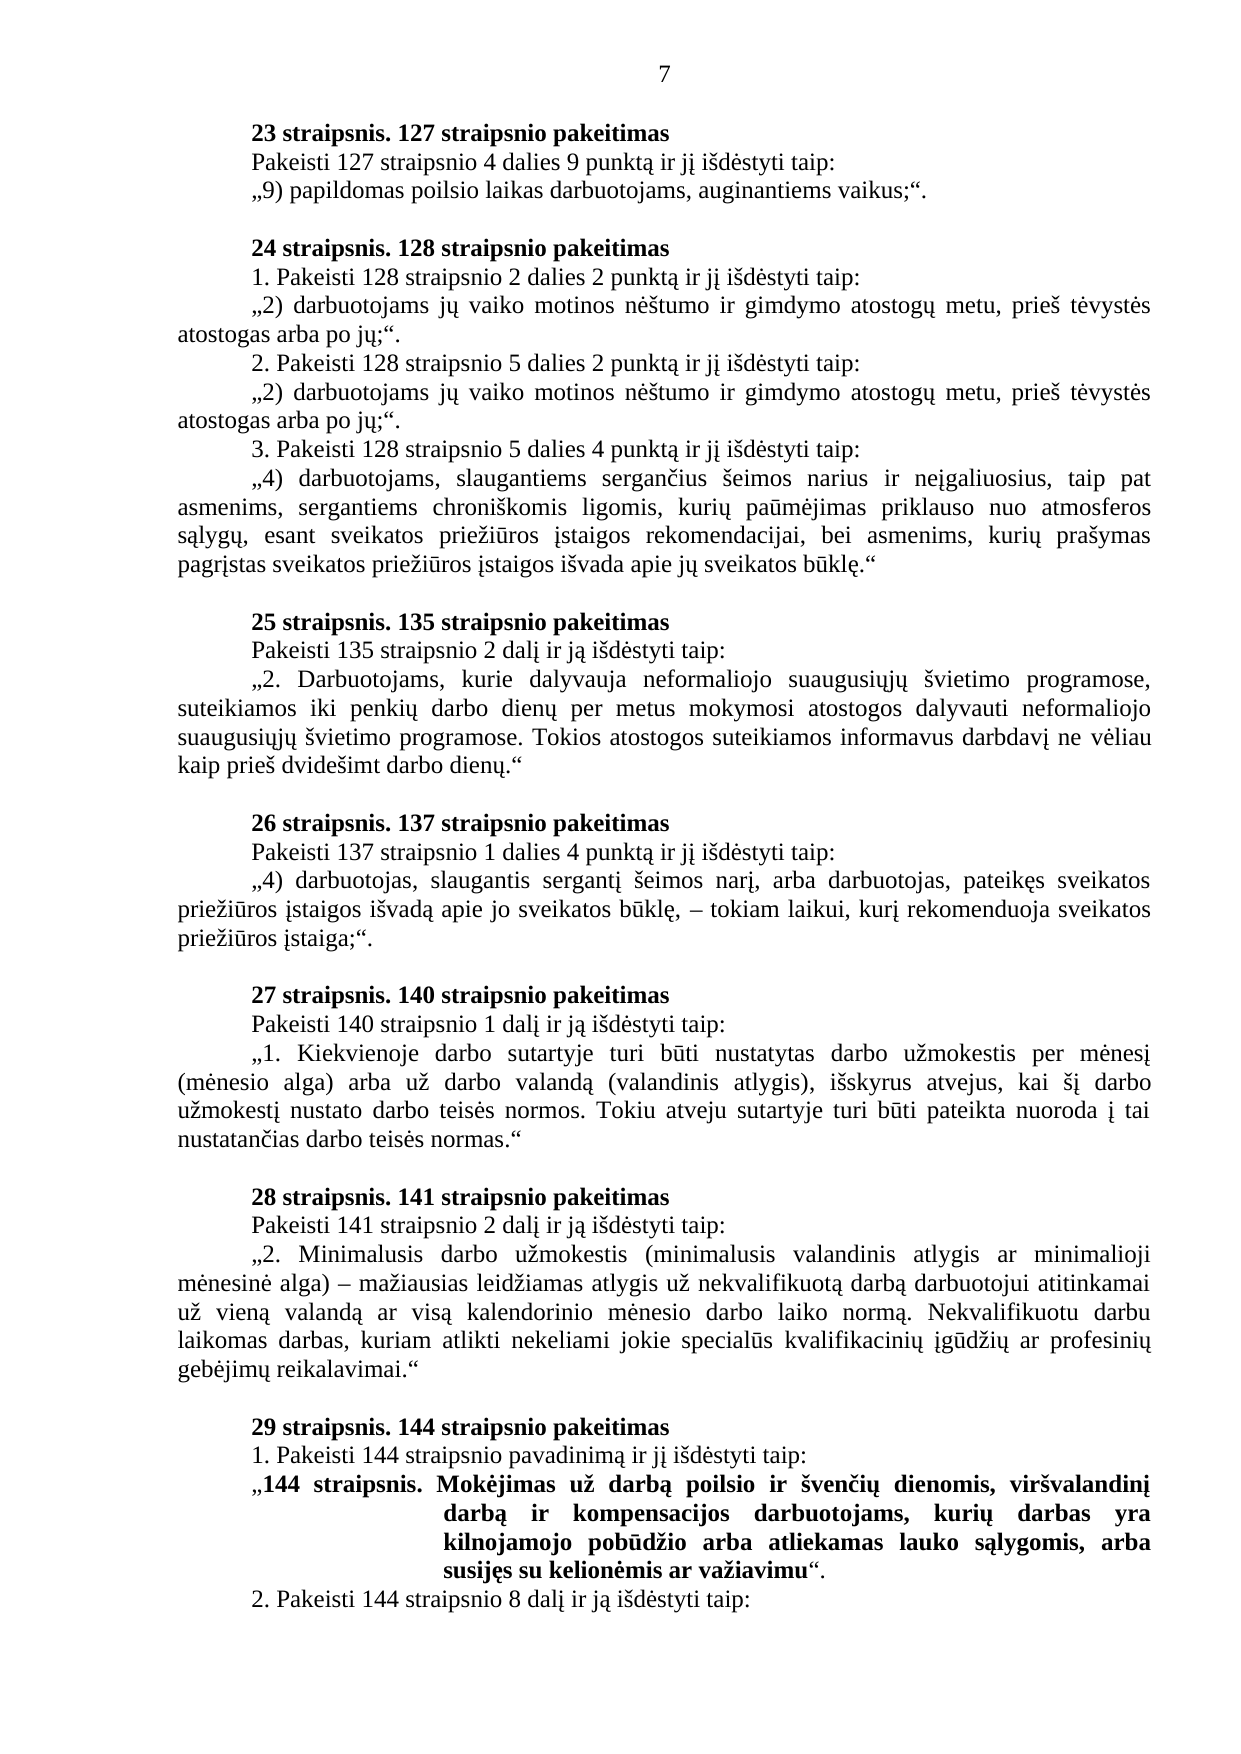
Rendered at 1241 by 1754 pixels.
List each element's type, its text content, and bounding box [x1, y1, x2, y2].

text 25 straipsnis. 135 straipsnio pakeitimas [177, 607, 1152, 636]
text „2. Darbuotojams, kurie dalyvauja neformaliojo suaugusiųjų švietimo programose, suteikiamos iki penkių darbo dienų per metus mokymosi atostogos dalyvauti neformaliojo suaugusiųjų švietimo programose. Tokios atostogos suteikiamos informavus darbdavį ne vėliau kaip prieš dvidešimt darbo dienų.“ [177, 664, 1152, 779]
text „144 straipsnis. Mokėjimas už darbą poilsio ir švenčių dienomis, viršvalandinį darbą ir kompensacijos darbuotojams, kurių darbas yra kilnojamojo pobūdžio arba atliekamas lauko sąlygomis, arba susijęs su kelionėmis ar važiavimu“. [251, 1469, 1152, 1584]
text „1. Kiekvienoje darbo sutartyje turi būti nustatytas darbo užmokestis per mėnesį (mėnesio alga) arba už darbo valandą (valandinis atlygis), išskyrus atvejus, kai šį darbo užmokestį nustato darbo teisės normos. Tokiu atveju sutartyje turi būti pateikta nuoroda į tai nustatančias darbo teisės normas.“ [177, 1038, 1152, 1153]
text 2. Pakeisti 144 straipsnio 8 dalį ir ją išdėstyti taip: [177, 1584, 1152, 1613]
text 24 straipsnis. 128 straipsnio pakeitimas [177, 233, 1152, 262]
text „4) darbuotojams, slaugantiems sergančius šeimos narius ir neįgaliuosius, taip pat asmenims, sergantiems chroniškomis ligomis, kurių paūmėjimas priklauso nuo atmosferos sąlygų, esant sveikatos priežiūros įstaigos rekomendacijai, bei asmenims, kurių prašymas pagrįstas sveikatos priežiūros įstaigos išvada apie jų sveikatos būklę.“ [177, 463, 1152, 578]
text Pakeisti 141 straipsnio 2 dalį ir ją išdėstyti taip: [177, 1211, 1152, 1239]
text 2. Pakeisti 128 straipsnio 5 dalies 2 punktą ir jį išdėstyti taip: [177, 348, 1152, 377]
text 1. Pakeisti 144 straipsnio pavadinimą ir jį išdėstyti taip: [177, 1441, 1152, 1469]
text 23 straipsnis. 127 straipsnio pakeitimas [177, 118, 1152, 147]
text 1. Pakeisti 128 straipsnio 2 dalies 2 punktą ir jį išdėstyti taip: [177, 262, 1152, 291]
text „2. Minimalusis darbo užmokestis (minimalusis valandinis atlygis ar minimalioji mėnesinė alga) – mažiausias leidžiamas atlygis už nekvalifikuotą darbą darbuotojui atitinkamai už vieną valandą ar visą kalendorinio mėnesio darbo laiko normą. Nekvalifikuotu darbu laikomas darbas, kuriam atlikti nekeliami jokie specialūs kvalifikacinių įgūdžių ar profesinių gebėjimų reikalavimai.“ [177, 1239, 1152, 1383]
text 26 straipsnis. 137 straipsnio pakeitimas [177, 808, 1152, 837]
text 27 straipsnis. 140 straipsnio pakeitimas [177, 981, 1152, 1009]
text „4) darbuotojas, slaugantis sergantį šeimos narį, arba darbuotojas, pateikęs sveikatos priežiūros įstaigos išvadą apie jo sveikatos būklę, – tokiam laikui, kurį rekomenduoja sveikatos priežiūros įstaiga;“. [177, 866, 1152, 952]
text Pakeisti 127 straipsnio 4 dalies 9 punktą ir jį išdėstyti taip: [177, 147, 1152, 176]
text 29 straipsnis. 144 straipsnio pakeitimas [177, 1412, 1152, 1441]
text 3. Pakeisti 128 straipsnio 5 dalies 4 punktą ir jį išdėstyti taip: [177, 434, 1152, 463]
text „2) darbuotojams jų vaiko motinos nėštumo ir gimdymo atostogų metu, prieš tėvystės atostogas arba po jų;“. [177, 377, 1152, 434]
text Pakeisti 140 straipsnio 1 dalį ir ją išdėstyti taip: [177, 1009, 1152, 1038]
text Pakeisti 137 straipsnio 1 dalies 4 punktą ir jį išdėstyti taip: [177, 837, 1152, 866]
text Pakeisti 135 straipsnio 2 dalį ir ją išdėstyti taip: [177, 636, 1152, 664]
text 28 straipsnis. 141 straipsnio pakeitimas [177, 1182, 1152, 1211]
text „9) papildomas poilsio laikas darbuotojams, auginantiems vaikus;“. [177, 176, 1152, 204]
text „2) darbuotojams jų vaiko motinos nėštumo ir gimdymo atostogų metu, prieš tėvystės atostogas arba po jų;“. [177, 291, 1152, 348]
